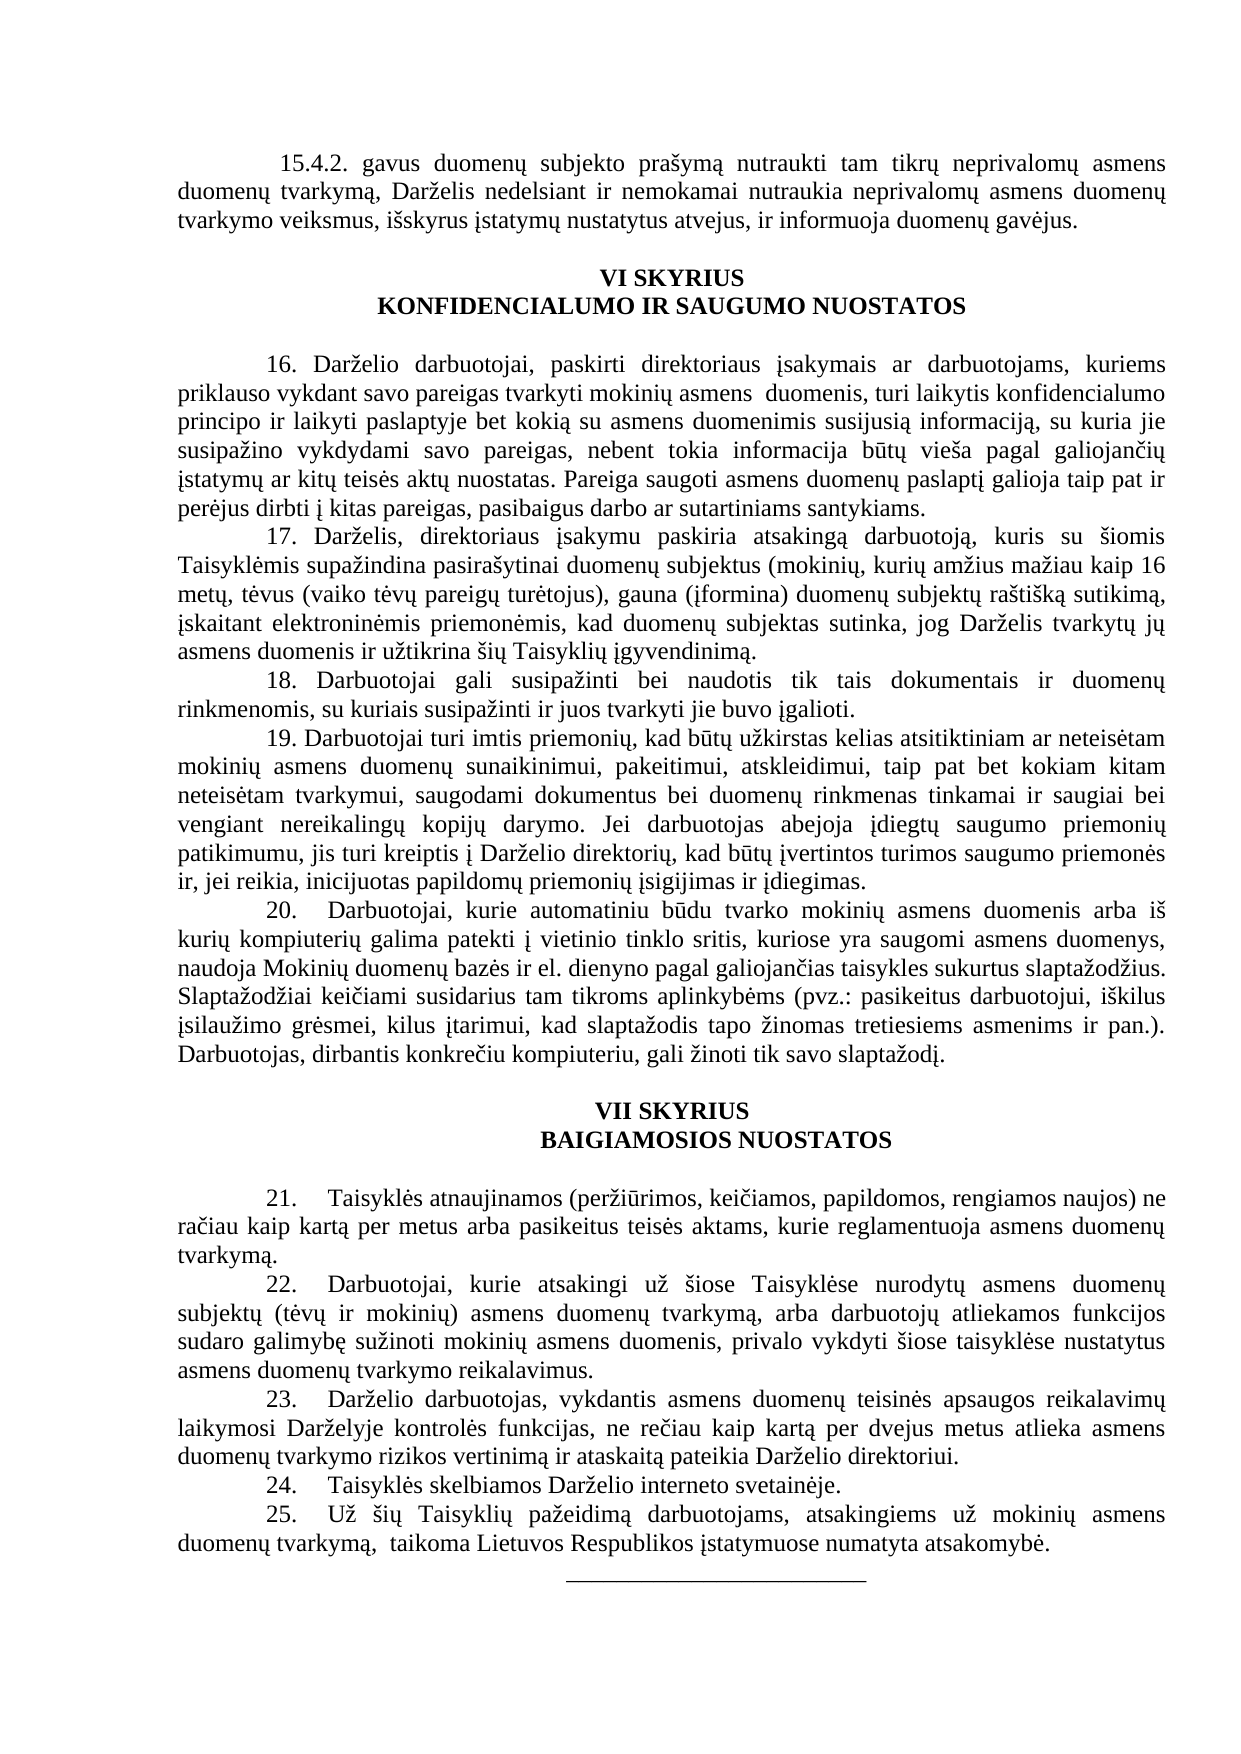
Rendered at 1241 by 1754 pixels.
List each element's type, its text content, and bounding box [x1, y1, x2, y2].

text ________________________ [177, 1556, 1167, 1585]
text VI SKYRIUS [177, 263, 1167, 291]
text BAIGIAMOSIOS NUOSTATOS [177, 1125, 1167, 1154]
text 18. Darbuotojai gali susipažinti bei naudotis tik tais dokumentais ir duomenų rinkmenomis, su kuriais susipažinti ir juos tvarkyti jie buvo įgalioti. [177, 665, 1167, 723]
text 19. Darbuotojai turi imtis priemonių, kad būtų užkirstas kelias atsitiktiniam ar neteisėtam mokinių asmens duomenų sunaikinimui, pakeitimui, atskleidimui, taip pat bet kokiam kitam neteisėtam tvarkymui, saugodami dokumentus bei duomenų rinkmenas tinkamai ir saugiai bei vengiant nereikalingų kopijų darymo. Jei darbuotojas abejoja įdiegtų saugumo priemonių patikimumu, jis turi kreiptis į Darželio direktorių, kad būtų įvertintos turimos saugumo priemonės ir, jei reikia, inicijuotas papildomų priemonių įsigijimas ir įdiegimas. [177, 723, 1167, 895]
text 15.4.2. gavus duomenų subjekto prašymą nutraukti tam tikrų neprivalomų asmens duomenų tvarkymą, Darželis nedelsiant ir nemokamai nutraukia neprivalomų asmens duomenų tvarkymo veiksmus, išskyrus įstatymų nustatytus atvejus, ir informuoja duomenų gavėjus. [177, 148, 1167, 234]
text KONFIDENCIALUMO IR SAUGUMO NUOSTATOS [177, 291, 1167, 320]
list Taisyklės atnaujinamos (peržiūrimos, keičiamos, papildomos, rengiamos naujos) ne račiau kaip kartą per metus arba pasikeitus teisės aktams, kurie reglamentuoja asmens duomenų tvarkymą. [177, 1183, 1167, 1269]
text VII SKYRIUS [177, 1096, 1167, 1125]
list Darbuotojai, kurie atsakingi už šiose Taisyklėse nurodytų asmens duomenų subjektų (tėvų ir mokinių) asmens duomenų tvarkymą, arba darbuotojų atliekamos funkcijos sudaro galimybę sužinoti mokinių asmens duomenis, privalo vykdyti šiose taisyklėse nustatytus asmens duomenų tvarkymo reikalavimus. [177, 1269, 1167, 1384]
list Darbuotojai, kurie automatiniu būdu tvarko mokinių asmens duomenis arba iš kurių kompiuterių galima patekti į vietinio tinklo sritis, kuriose yra saugomi asmens duomenys, naudoja Mokinių duomenų bazės ir el. dienyno pagal galiojančias taisykles sukurtus slaptažodžius. Slaptažodžiai keičiami susidarius tam tikroms aplinkybėms (pvz.: pasikeitus darbuotojui, iškilus įsilaužimo grėsmei, kilus įtarimui, kad slaptažodis tapo žinomas tretiesiems asmenims ir pan.). Darbuotojas, dirbantis konkrečiu kompiuteriu, gali žinoti tik savo slaptažodį. [177, 895, 1167, 1068]
list Darželio darbuotojas, vykdantis asmens duomenų teisinės apsaugos reikalavimų laikymosi Darželyje kontrolės funkcijas, ne rečiau kaip kartą per dvejus metus atlieka asmens duomenų tvarkymo rizikos vertinimą ir ataskaitą pateikia Darželio direktoriui. [177, 1384, 1167, 1470]
list Taisyklės skelbiamos Darželio interneto svetainėje. [177, 1470, 1167, 1499]
text 17. Darželis, direktoriaus įsakymu paskiria atsakingą darbuotoją, kuris su šiomis Taisyklėmis supažindina pasirašytinai duomenų subjektus (mokinių, kurių amžius mažiau kaip 16 metų, tėvus (vaiko tėvų pareigų turėtojus), gauna (įformina) duomenų subjektų raštišką sutikimą, įskaitant elektroninėmis priemonėmis, kad duomenų subjektas sutinka, jog Darželis tvarkytų jų asmens duomenis ir užtikrina šių Taisyklių įgyvendinimą. [177, 521, 1167, 665]
list Už šių Taisyklių pažeidimą darbuotojams, atsakingiems už mokinių asmens duomenų tvarkymą, taikoma Lietuvos Respublikos įstatymuose numatyta atsakomybė. [177, 1499, 1167, 1556]
text 16. Darželio darbuotojai, paskirti direktoriaus įsakymais ar darbuotojams, kuriems priklauso vykdant savo pareigas tvarkyti mokinių asmens duomenis, turi laikytis konfidencialumo principo ir laikyti paslaptyje bet kokią su asmens duomenimis susijusią informaciją, su kuria jie susipažino vykdydami savo pareigas, nebent tokia informacija būtų vieša pagal galiojančių įstatymų ar kitų teisės aktų nuostatas. Pareiga saugoti asmens duomenų paslaptį galioja taip pat ir perėjus dirbti į kitas pareigas, pasibaigus darbo ar sutartiniams santykiams. [177, 349, 1167, 521]
